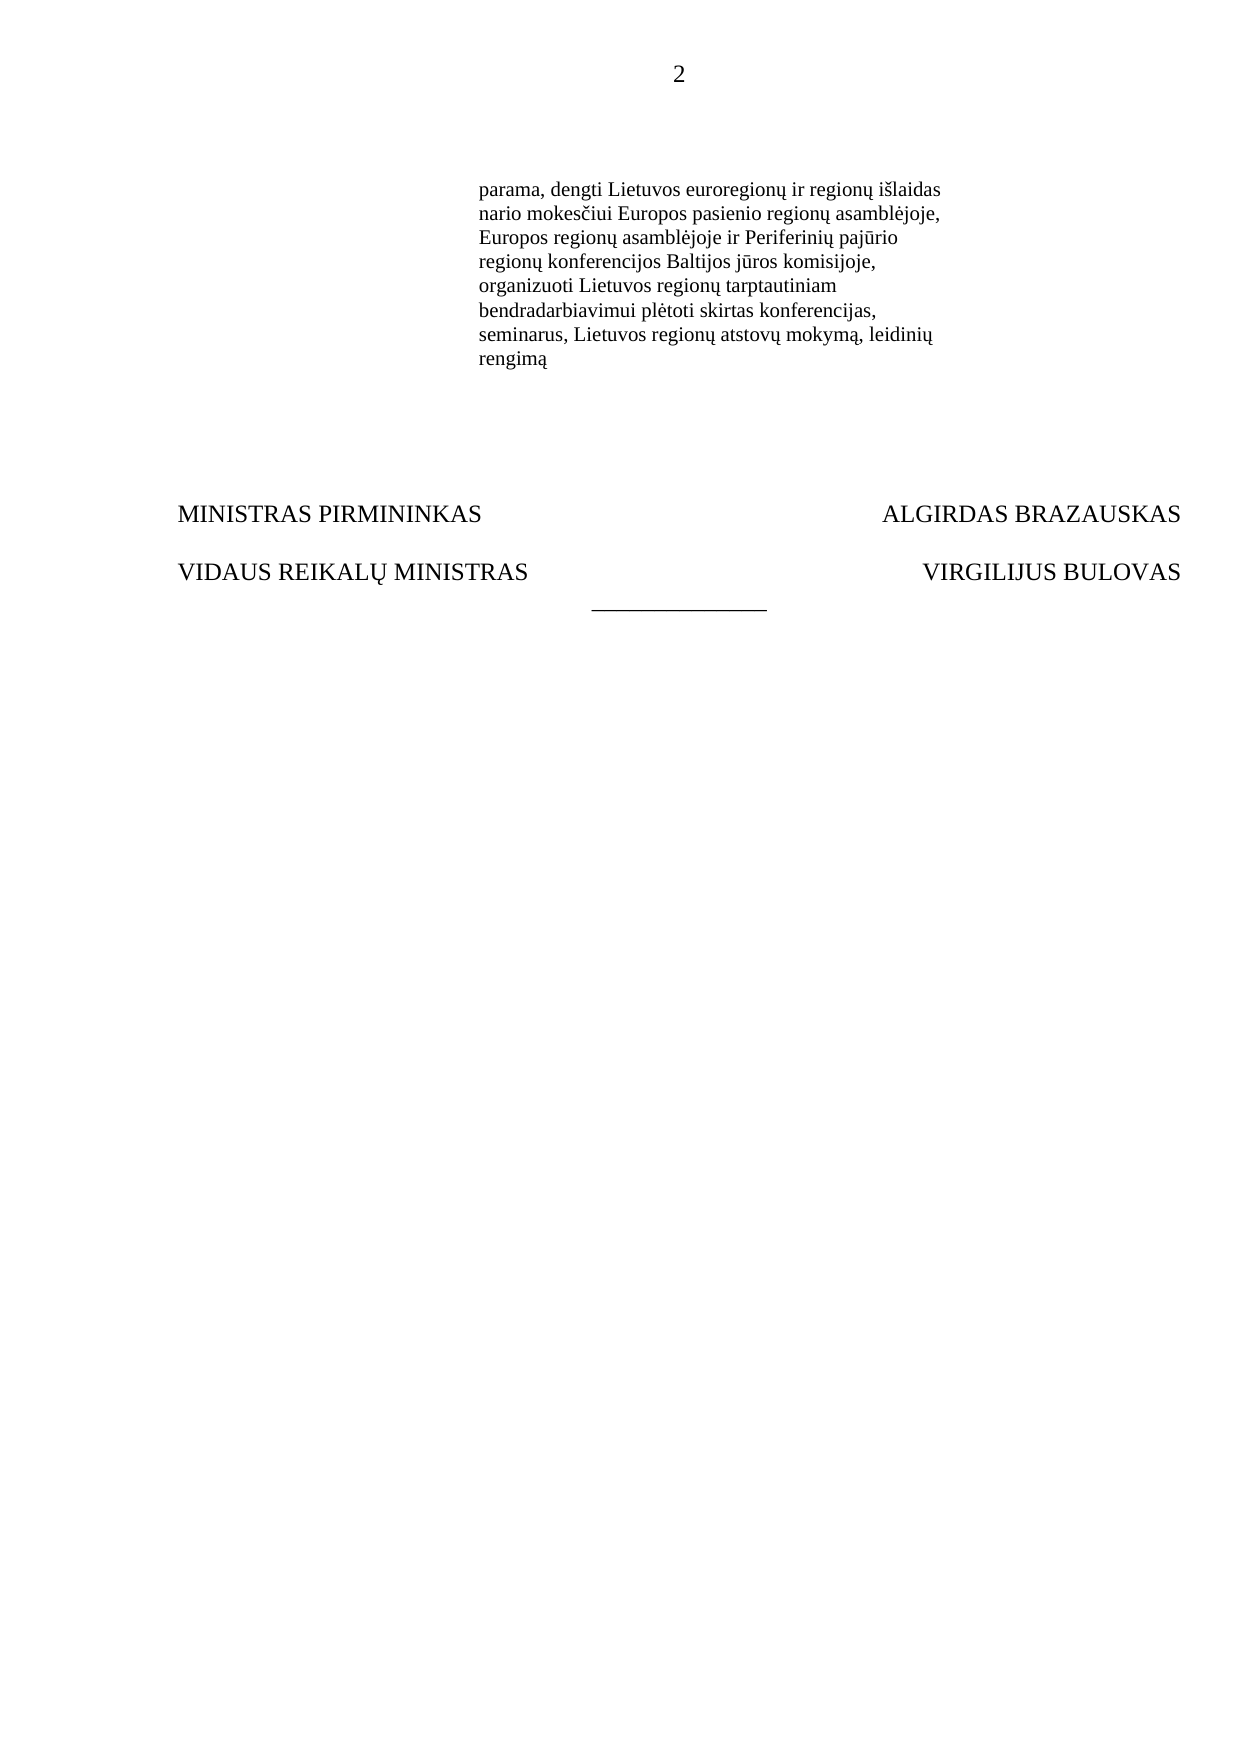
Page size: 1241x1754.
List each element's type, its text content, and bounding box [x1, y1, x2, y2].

table_header [954, 177, 1181, 442]
text VIDAUS REIKALŲ MINISTRAS VIRGILIJUS BULOVAS [177, 557, 1181, 585]
text ______________ [177, 585, 1181, 614]
text MINISTRAS PIRMININKAS ALGIRDAS BRAZAUSKAS [177, 499, 1181, 528]
table_header parama, dengti Lietuvos euroregionų ir regionų išlaidas nario mokesčiui Europos pasienio regionų asamblėjoje, Europos regionų asamblėjoje ir Periferinių pajūrio regionų konferencijos Baltijos jūros komisijoje, organizuoti Lietuvos regionų tarptautiniam bendradarbiavimui plėtoti skirtas konferencijas, seminarus, Lietuvos regionų atstovų mokymą, leidinių rengimą [468, 177, 954, 442]
table_header [177, 177, 467, 442]
